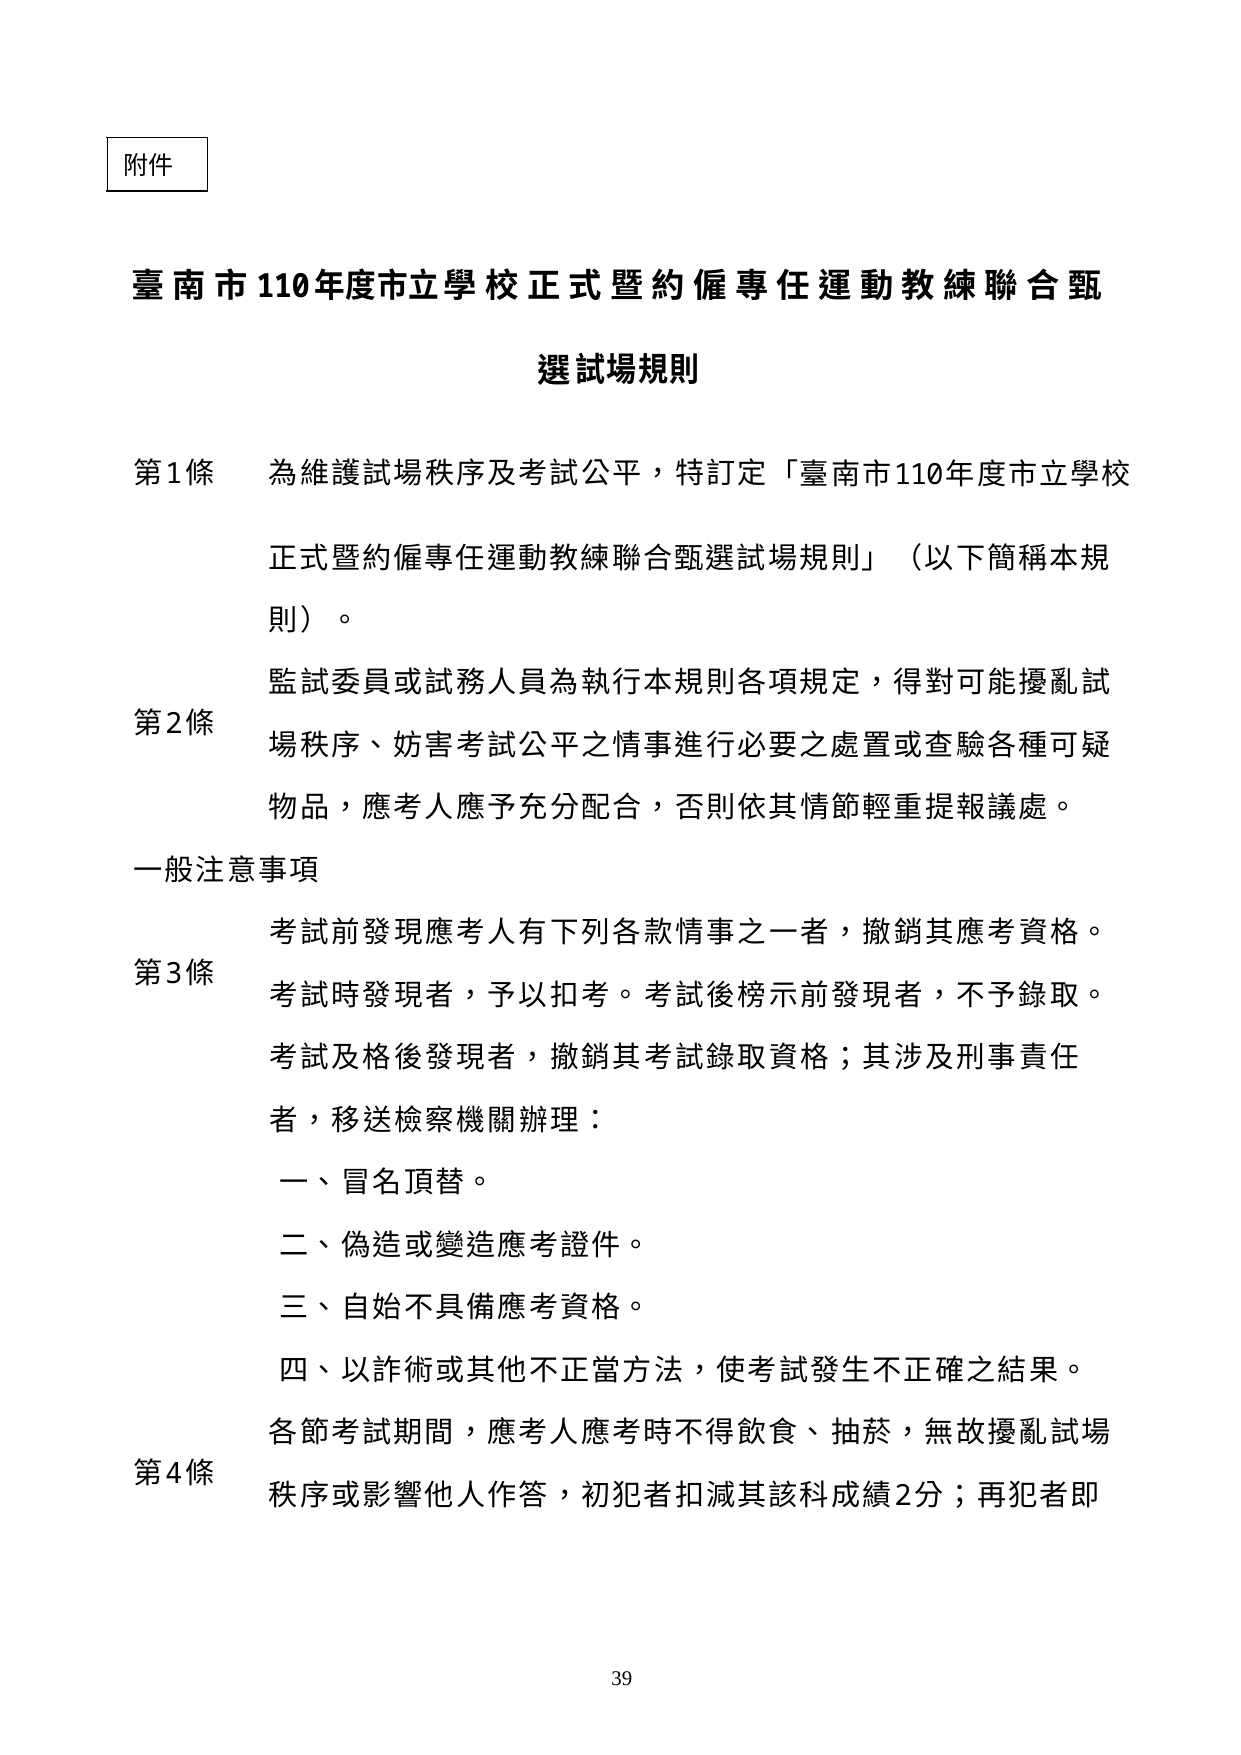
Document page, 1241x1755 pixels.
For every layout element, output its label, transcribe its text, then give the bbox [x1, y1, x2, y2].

table_cell 第4條 [111, 1388, 254, 1576]
text 附件9 [123, 146, 192, 182]
table_cell 各節考試期間，應考人應考時不得飲食、抽菸，無故擾亂試場秩序或影響他人作答，初犯者扣減其該科成績2分；再犯者即 [255, 1388, 1142, 1576]
table_cell 一般注意事項 [111, 826, 1142, 888]
table_cell 考試前發現應考人有下列各款情事之一者，撤銷其應考資格。考試時發現者，予以扣考。考試後榜示前發現者，不予錄取。考試及格後發現者，撤銷其考試錄取資格；其涉及刑事責任者，移送檢察機關辦理： 一、冒名頂替。 二、偽造或變造應考證件。 三、自始不具備應考資格。 四、以詐術或其他不正當方法，使考試發生不正確之結果。 [255, 888, 1142, 1388]
table_header 第1條 [111, 388, 254, 638]
table_cell 第2條 [111, 638, 254, 826]
table_cell 第3條 [111, 888, 254, 1388]
text 臺南市110年度市立學校正式暨約僱專任運動教練聯合甄選試場規則 [111, 201, 1121, 388]
table_cell 監試委員或試務人員為執行本規則各項規定，得對可能擾亂試場秩序、妨害考試公平之情事進行必要之處置或查驗各種可疑物品，應考人應予充分配合，否則依其情節輕重提報議處。 [255, 638, 1142, 826]
table_header 為維護試場秩序及考試公平，特訂定「臺南市110年度市立學校正式暨約僱專任運動教練聯合甄選試場規則」（以下簡稱本規則）。 [255, 388, 1142, 638]
